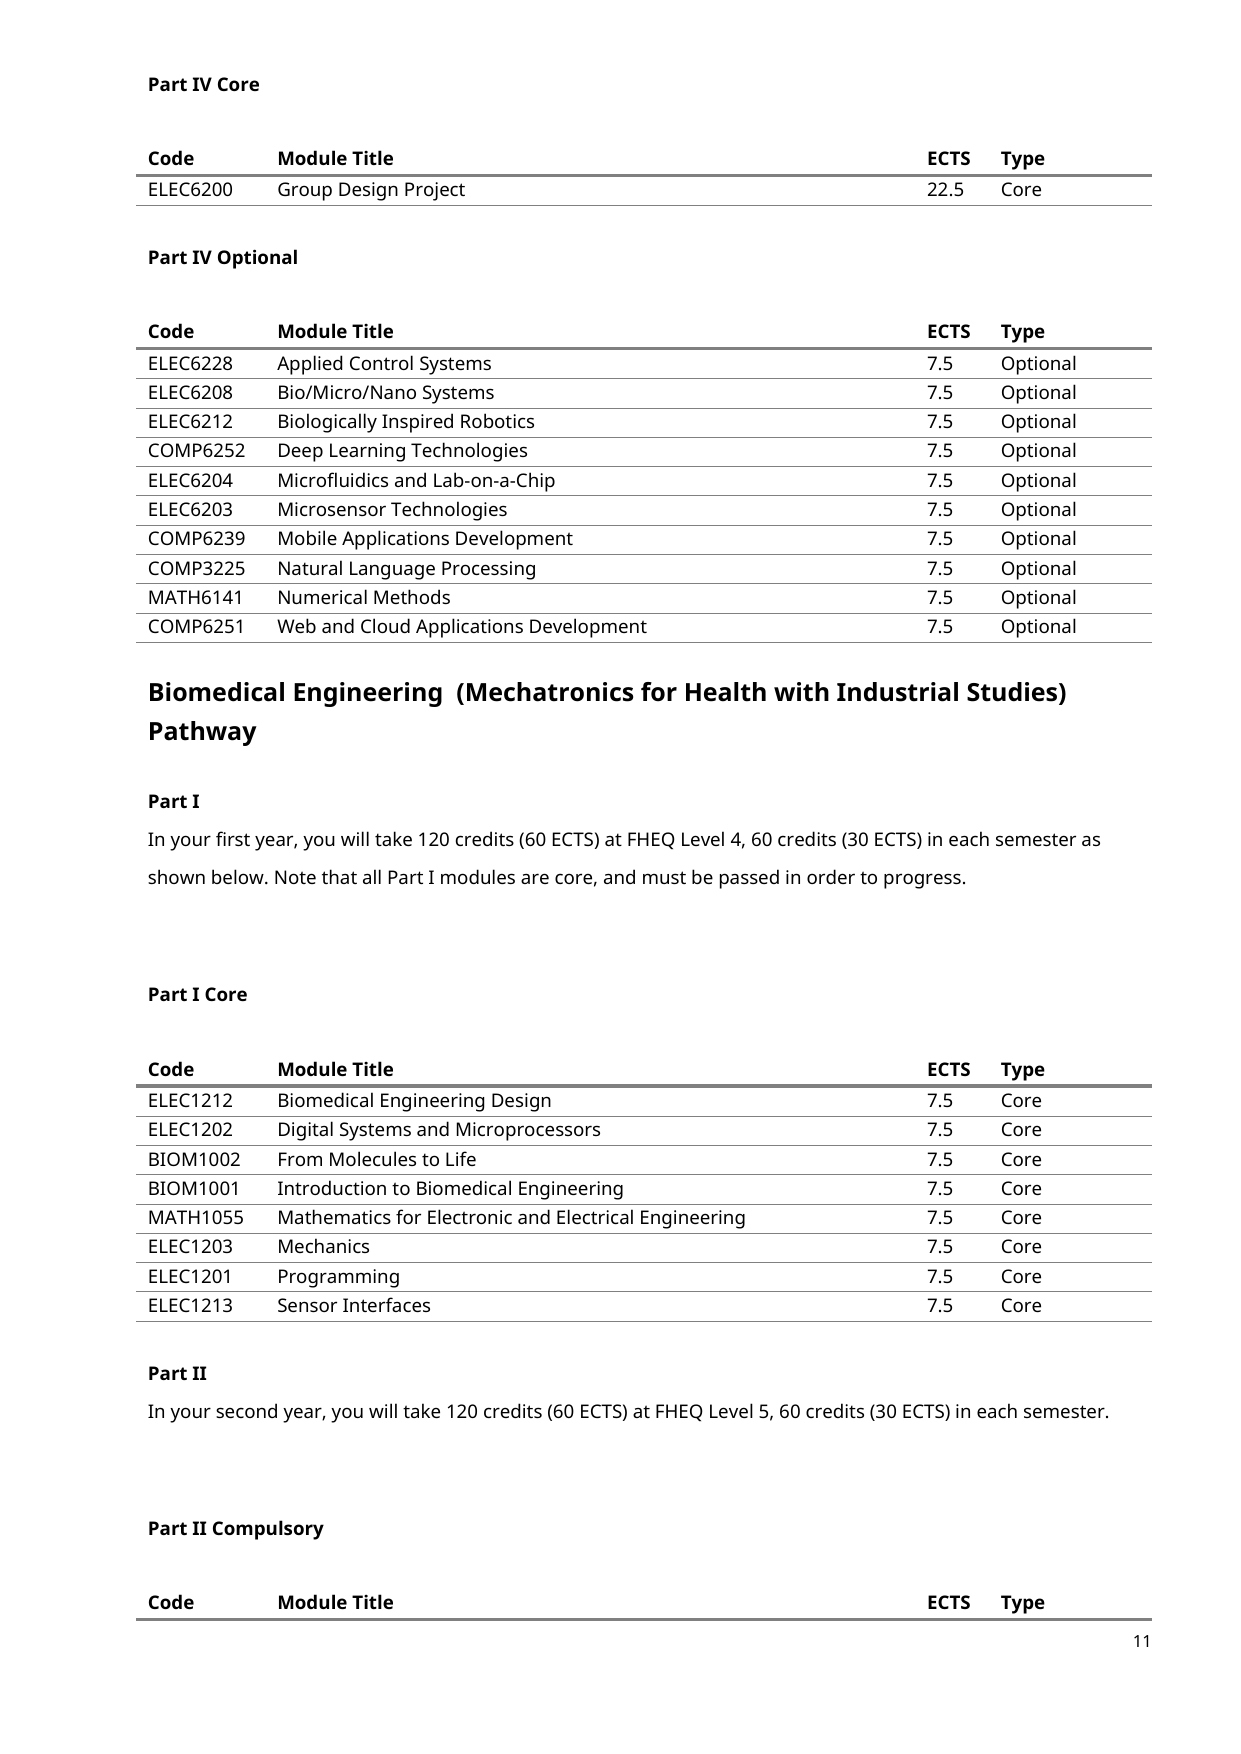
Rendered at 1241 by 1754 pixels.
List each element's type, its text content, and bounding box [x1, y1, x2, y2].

table_cell Module Title [266, 1056, 916, 1084]
table_cell MATH1055 [136, 1205, 266, 1233]
table_cell ELEC1212 [136, 1088, 266, 1116]
table_cell ELEC1202 [136, 1117, 266, 1145]
table_cell Code [136, 1056, 266, 1084]
table_cell 7.5 [916, 1117, 989, 1145]
table_cell ELEC6228 [136, 350, 266, 378]
table_cell Group Design Project [266, 177, 916, 205]
table_cell Part IV Core [136, 71, 1152, 145]
table_cell 7.5 [916, 438, 989, 466]
table_cell Module Title [266, 319, 916, 347]
table_cell Core [989, 1263, 1152, 1291]
table_cell COMP6252 [136, 438, 266, 466]
table_cell Optional [989, 526, 1152, 554]
table_cell Core [989, 1117, 1152, 1145]
table_cell Part IV Optional [136, 206, 1152, 319]
table_cell Mobile Applications Development [266, 526, 916, 554]
table_cell BIOM1001 [136, 1175, 266, 1203]
table_cell 7.5 [916, 467, 989, 495]
table_cell Core [989, 1146, 1152, 1174]
table_cell 7.5 [916, 584, 989, 612]
table_cell Deep Learning Technologies [266, 438, 916, 466]
table_cell Part I In your first year, you will take 120 credits (60 ECTS) at FHEQ Level 4, 60 credits (30 ECTS) in each semester as shown below. Note that all Part I modules are core, and must be passed in order to progress. [136, 750, 1152, 943]
table_cell ELEC1201 [136, 1263, 266, 1291]
table_cell ECTS [916, 145, 989, 173]
table_cell 22.5 [916, 177, 989, 205]
table_cell Biologically Inspired Robotics [266, 409, 916, 437]
table_cell Bio/Micro/Nano Systems [266, 379, 916, 407]
table_cell 7.5 [916, 1146, 989, 1174]
table_cell Part II In your second year, you will take 120 credits (60 ECTS) at FHEQ Level 5, 60 credits (30 ECTS) in each semester. [136, 1322, 1152, 1477]
table_cell 7.5 [916, 350, 989, 378]
table_cell Biomedical Engineering (Mechatronics for Health with Industrial Studies) Pathway [136, 643, 1152, 750]
table_cell Web and Cloud Applications Development [266, 614, 916, 642]
table_cell ELEC1213 [136, 1292, 266, 1321]
table_cell Numerical Methods [266, 584, 916, 612]
table_cell 7.5 [916, 1205, 989, 1233]
table_cell ECTS [916, 1056, 989, 1084]
table_cell Code [136, 145, 266, 173]
table_cell Microfluidics and Lab-on-a-Chip [266, 467, 916, 495]
table_cell ELEC1203 [136, 1234, 266, 1262]
table_cell Part II Compulsory [136, 1477, 1152, 1589]
table_cell Part I Core [136, 943, 1152, 1056]
table_cell 7.5 [916, 496, 989, 524]
table_cell Biomedical Engineering Design [266, 1088, 916, 1116]
table_cell Optional [989, 584, 1152, 612]
table_cell ECTS [916, 1589, 989, 1618]
table_cell ELEC6208 [136, 379, 266, 407]
table_cell Core [989, 177, 1152, 205]
table_cell MATH6141 [136, 584, 266, 612]
table_cell Microsensor Technologies [266, 496, 916, 524]
table_cell Code [136, 319, 266, 347]
table_cell Type [989, 319, 1152, 347]
table_cell Type [989, 1056, 1152, 1084]
table_cell 7.5 [916, 1292, 989, 1321]
table_cell Sensor Interfaces [266, 1292, 916, 1321]
table_cell Module Title [266, 145, 916, 173]
table_cell 7.5 [916, 614, 989, 642]
table_cell Core [989, 1088, 1152, 1116]
table_cell 7.5 [916, 1175, 989, 1203]
table_cell Module Title [266, 1589, 916, 1618]
table_cell Core [989, 1175, 1152, 1203]
table_cell ELEC6212 [136, 409, 266, 437]
table_cell Core [989, 1234, 1152, 1262]
table_cell COMP6251 [136, 614, 266, 642]
table_cell 7.5 [916, 526, 989, 554]
table_cell Optional [989, 614, 1152, 642]
table_cell Optional [989, 438, 1152, 466]
table_cell Applied Control Systems [266, 350, 916, 378]
table_cell Optional [989, 350, 1152, 378]
table_cell COMP3225 [136, 555, 266, 583]
table_cell 7.5 [916, 1263, 989, 1291]
table_cell 7.5 [916, 1234, 989, 1262]
table_cell Digital Systems and Microprocessors [266, 1117, 916, 1145]
table_cell Core [989, 1292, 1152, 1321]
table_cell From Molecules to Life [266, 1146, 916, 1174]
table_cell Core [989, 1205, 1152, 1233]
table_cell 7.5 [916, 1088, 989, 1116]
table_cell Mathematics for Electronic and Electrical Engineering [266, 1205, 916, 1233]
table_cell Mechanics [266, 1234, 916, 1262]
table_cell ELEC6200 [136, 177, 266, 205]
table_cell Type [989, 1589, 1152, 1618]
table_cell Optional [989, 379, 1152, 407]
table_cell ELEC6204 [136, 467, 266, 495]
table_cell Type [989, 145, 1152, 173]
table_cell ECTS [916, 319, 989, 347]
table_cell Code [136, 1589, 266, 1618]
table_cell 7.5 [916, 409, 989, 437]
table_cell Optional [989, 409, 1152, 437]
table_cell Optional [989, 467, 1152, 495]
table_cell 7.5 [916, 379, 989, 407]
table_cell BIOM1002 [136, 1146, 266, 1174]
table_cell Optional [989, 496, 1152, 524]
table_cell ELEC6203 [136, 496, 266, 524]
table_cell Programming [266, 1263, 916, 1291]
table_cell Optional [989, 555, 1152, 583]
table_cell Introduction to Biomedical Engineering [266, 1175, 916, 1203]
table_cell Natural Language Processing [266, 555, 916, 583]
table_cell COMP6239 [136, 526, 266, 554]
table_cell 7.5 [916, 555, 989, 583]
